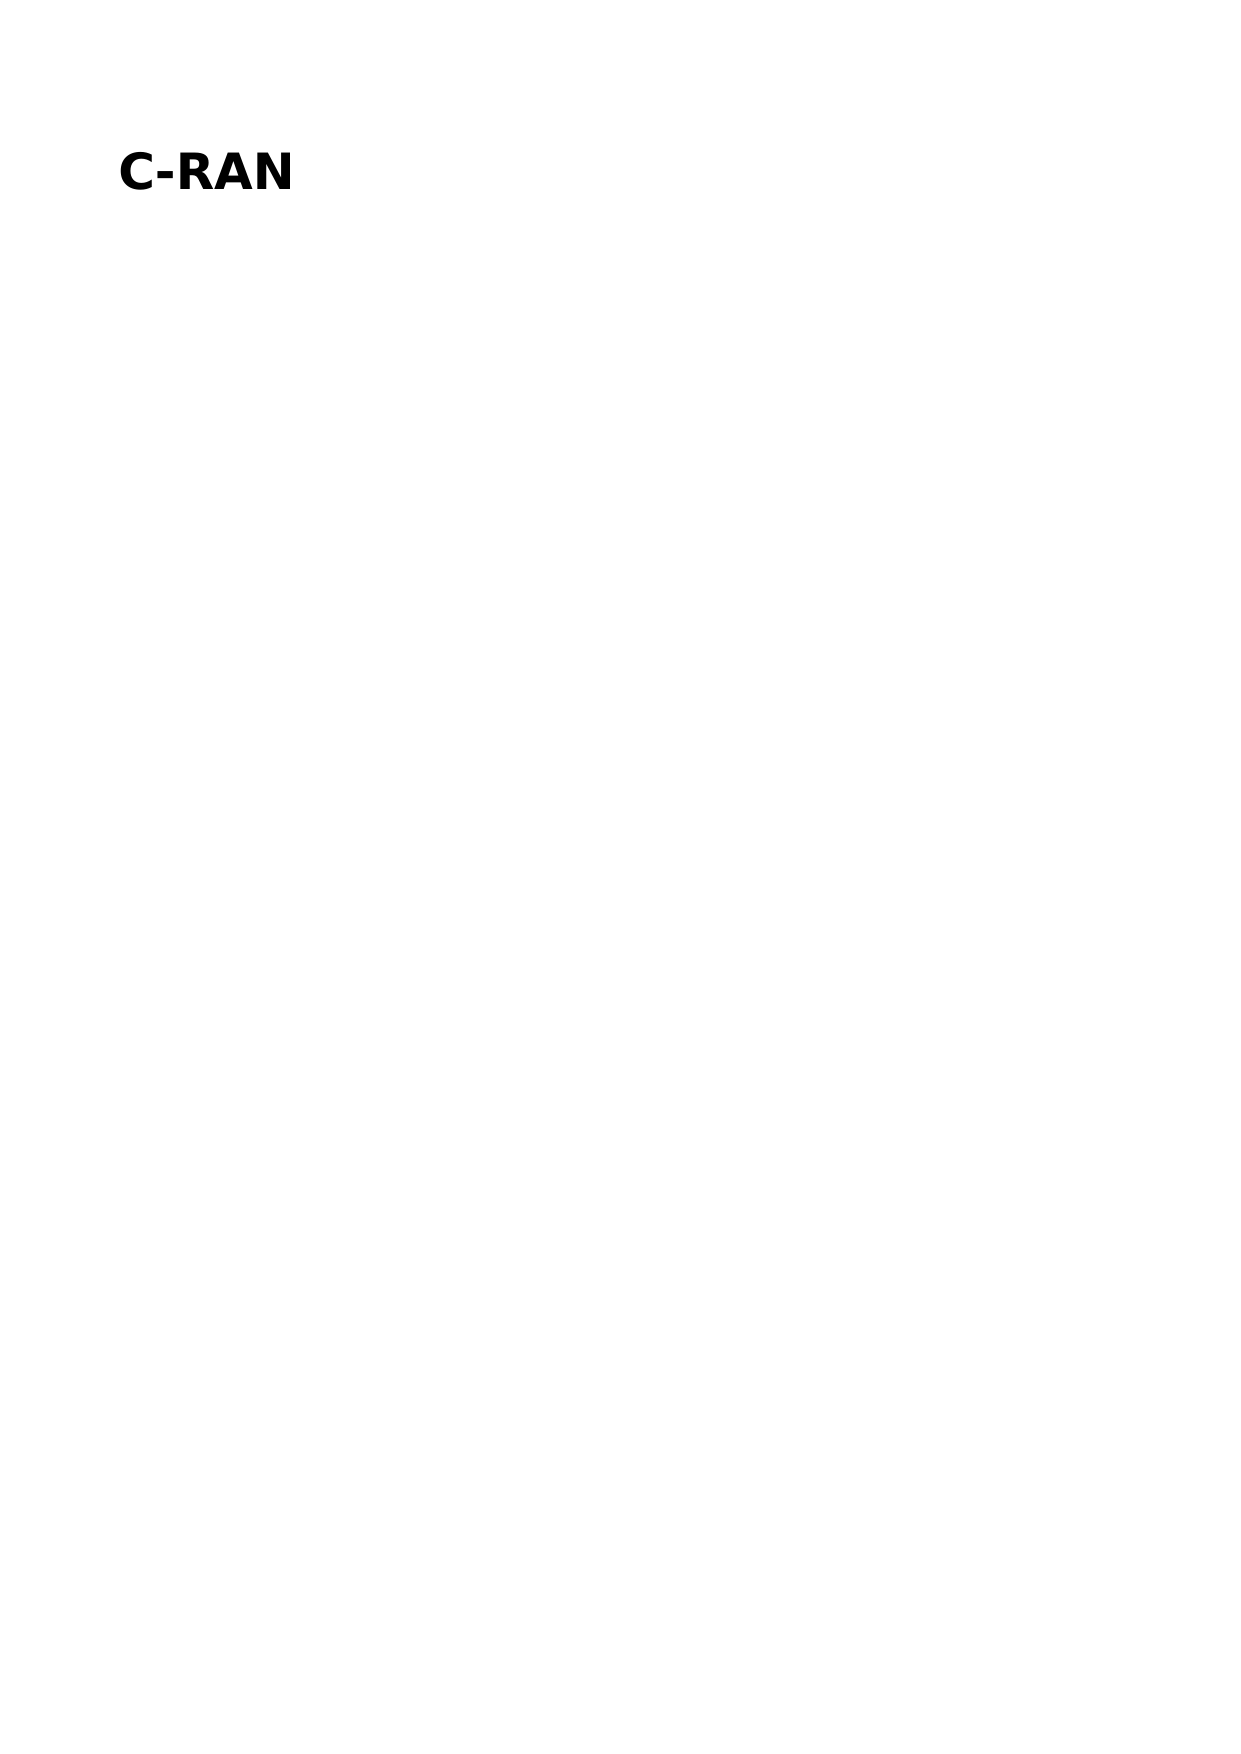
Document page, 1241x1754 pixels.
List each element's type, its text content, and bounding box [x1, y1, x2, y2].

subtitle C-RAN [118, 143, 1122, 201]
